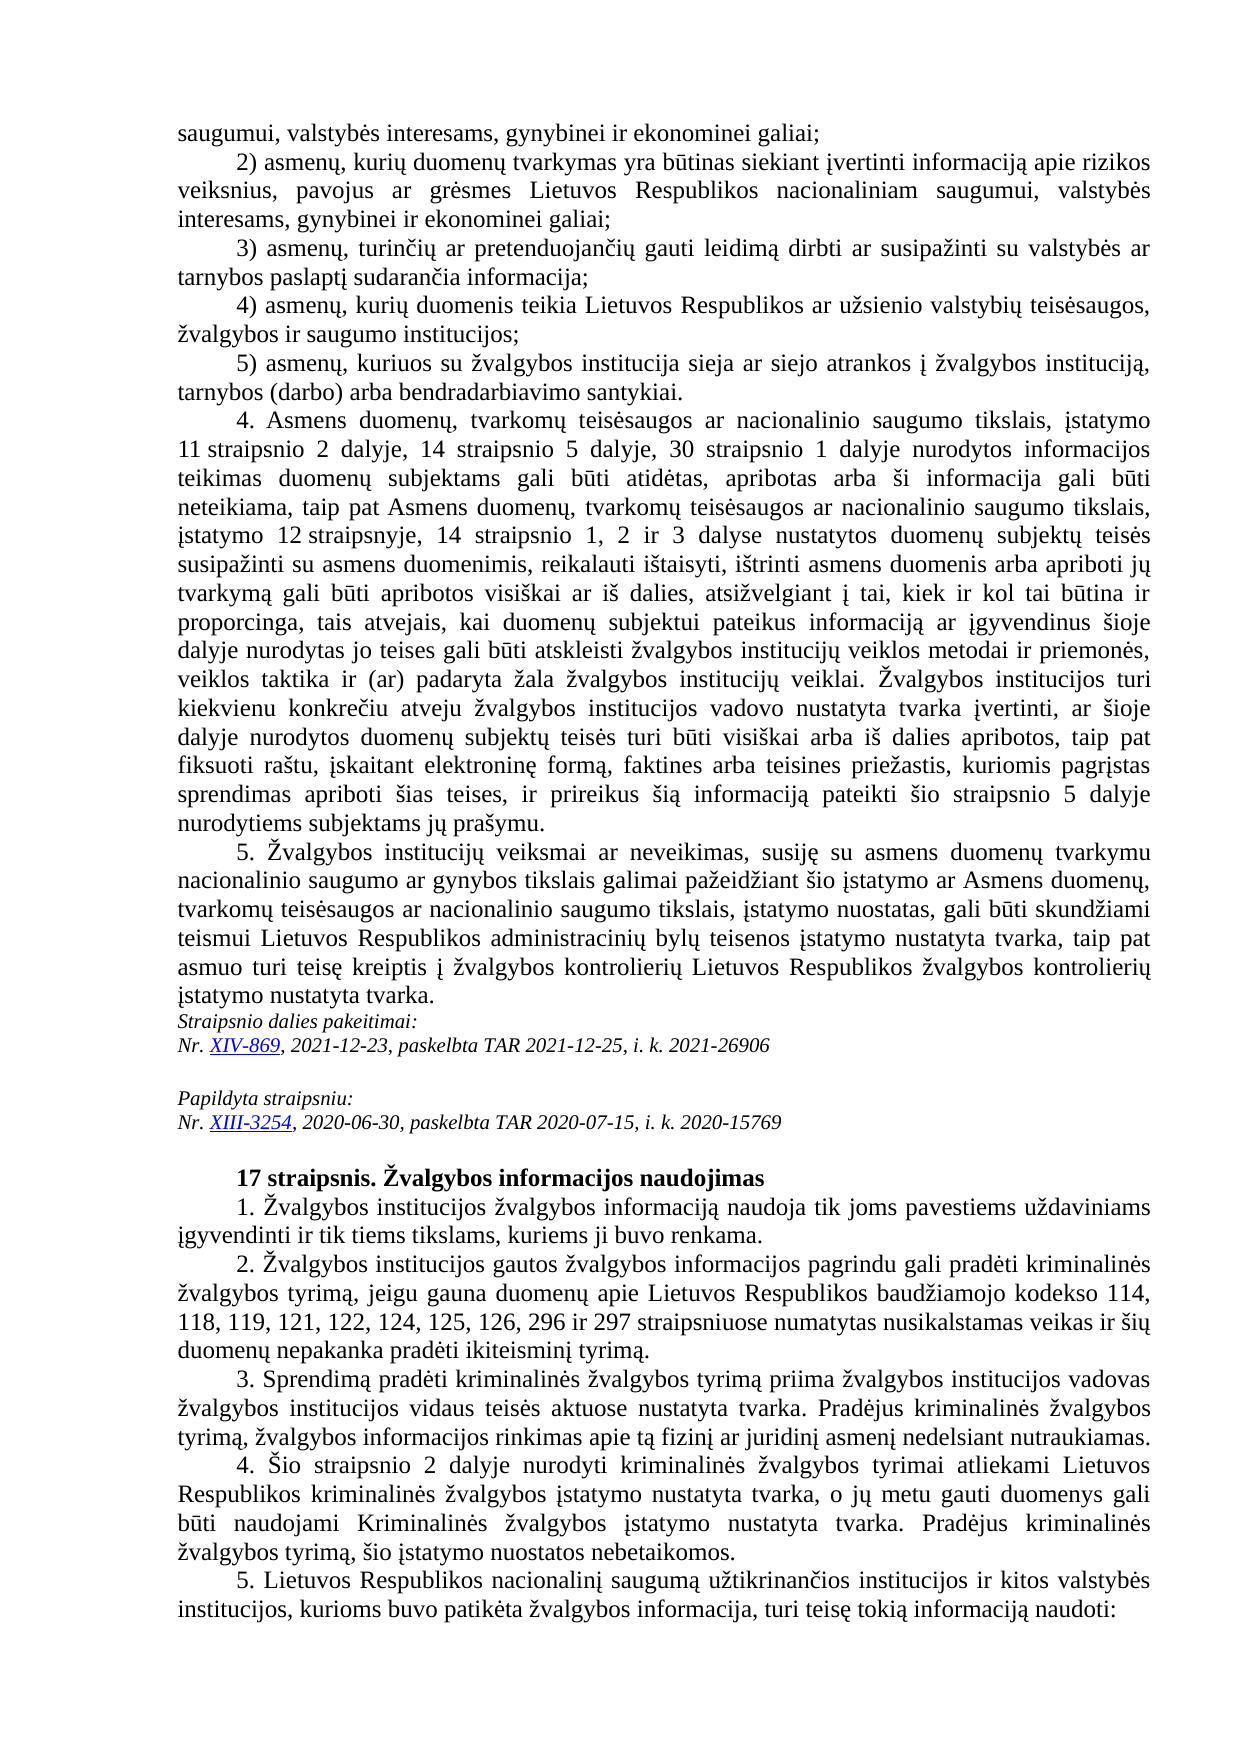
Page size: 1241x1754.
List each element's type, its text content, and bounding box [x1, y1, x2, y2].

text 3) asmenų, turinčių ar pretenduojančių gauti leidimą dirbti ar susipažinti su valstybės ar tarnybos paslaptį sudarančia informacija; [177, 233, 1152, 291]
text 5) asmenų, kuriuos su žvalgybos institucija sieja ar siejo atrankos į žvalgybos instituciją, tarnybos (darbo) arba bendradarbiavimo santykiai. [177, 348, 1152, 406]
text 3. Sprendimą pradėti kriminalinės žvalgybos tyrimą priima žvalgybos institucijos vadovas žvalgybos institucijos vidaus teisės aktuose nustatyta tvarka. Pradėjus kriminalinės žvalgybos tyrimą, žvalgybos informacijos rinkimas apie tą fizinį ar juridinį asmenį nedelsiant nutraukiamas. [177, 1364, 1152, 1451]
text saugumui, valstybės interesams, gynybinei ir ekonominei galiai; [177, 118, 1152, 147]
text 4) asmenų, kurių duomenis teikia Lietuvos Respublikos ar užsienio valstybių teisėsaugos, žvalgybos ir saugumo institucijos; [177, 291, 1152, 348]
text Papildyta straipsniu: [177, 1086, 1152, 1110]
text 1. Žvalgybos institucijos žvalgybos informaciją naudoja tik joms pavestiems uždaviniams įgyvendinti ir tik tiems tikslams, kuriems ji buvo renkama. [177, 1192, 1152, 1249]
text 2) asmenų, kurių duomenų tvarkymas yra būtinas siekiant įvertinti informaciją apie rizikos veiksnius, pavojus ar grėsmes Lietuvos Respublikos nacionaliniam saugumui, valstybės interesams, gynybinei ir ekonominei galiai; [177, 147, 1152, 233]
text 17 straipsnis. Žvalgybos informacijos naudojimas [177, 1163, 1152, 1192]
text 5. Žvalgybos institucijų veiksmai ar neveikimas, susiję su asmens duomenų tvarkymu nacionalinio saugumo ar gynybos tikslais galimai pažeidžiant šio įstatymo ar Asmens duomenų, tvarkomų teisėsaugos ar nacionalinio saugumo tikslais, įstatymo nuostatas, gali būti skundžiami teismui Lietuvos Respublikos administracinių bylų teisenos įstatymo nustatyta tvarka, taip pat asmuo turi teisę kreiptis į žvalgybos kontrolierių Lietuvos Respublikos žvalgybos kontrolierių įstatymo nustatyta tvarka. [177, 837, 1152, 1009]
text Nr. XIV-869, 2021-12-23, paskelbta TAR 2021-12-25, i. k. 2021-26906 [177, 1033, 1152, 1057]
text 4. Šio straipsnio 2 dalyje nurodyti kriminalinės žvalgybos tyrimai atliekami Lietuvos Respublikos kriminalinės žvalgybos įstatymo nustatyta tvarka, o jų metu gauti duomenys gali būti naudojami Kriminalinės žvalgybos įstatymo nustatyta tvarka. Pradėjus kriminalinės žvalgybos tyrimą, šio įstatymo nuostatos nebetaikomos. [177, 1451, 1152, 1566]
text 5. Lietuvos Respublikos nacionalinį saugumą užtikrinančios institucijos ir kitos valstybės institucijos, kurioms buvo patikėta žvalgybos informacija, turi teisę tokią informaciją naudoti: [177, 1566, 1152, 1623]
text Nr. XIII-3254, 2020-06-30, paskelbta TAR 2020-07-15, i. k. 2020-15769 [177, 1110, 1152, 1134]
text 4. Asmens duomenų, tvarkomų teisėsaugos ar nacionalinio saugumo tikslais, įstatymo 11 straipsnio 2 dalyje, 14 straipsnio 5 dalyje, 30 straipsnio 1 dalyje nurodytos informacijos teikimas duomenų subjektams gali būti atidėtas, apribotas arba ši informacija gali būti neteikiama, taip pat Asmens duomenų, tvarkomų teisėsaugos ar nacionalinio saugumo tikslais, įstatymo 12 straipsnyje, 14 straipsnio 1, 2 ir 3 dalyse nustatytos duomenų subjektų teisės susipažinti su asmens duomenimis, reikalauti ištaisyti, ištrinti asmens duomenis arba apriboti jų tvarkymą gali būti apribotos visiškai ar iš dalies, atsižvelgiant į tai, kiek ir kol tai būtina ir proporcinga, tais atvejais, kai duomenų subjektui pateikus informaciją ar įgyvendinus šioje dalyje nurodytas jo teises gali būti atskleisti žvalgybos institucijų veiklos metodai ir priemonės, veiklos taktika ir (ar) padaryta žala žvalgybos institucijų veiklai. Žvalgybos institucijos turi kiekvienu konkrečiu atveju žvalgybos institucijos vadovo nustatyta tvarka įvertinti, ar šioje dalyje nurodytos duomenų subjektų teisės turi būti visiškai arba iš dalies apribotos, taip pat fiksuoti raštu, įskaitant elektroninę formą, faktines arba teisines priežastis, kuriomis pagrįstas sprendimas apriboti šias teises, ir prireikus šią informaciją pateikti šio straipsnio 5 dalyje nurodytiems subjektams jų prašymu. [177, 406, 1152, 837]
text Straipsnio dalies pakeitimai: [177, 1009, 1152, 1033]
text 2. Žvalgybos institucijos gautos žvalgybos informacijos pagrindu gali pradėti kriminalinės žvalgybos tyrimą, jeigu gauna duomenų apie Lietuvos Respublikos baudžiamojo kodekso 114, 118, 119, 121, 122, 124, 125, 126, 296 ir 297 straipsniuose numatytas nusikalstamas veikas ir šių duomenų nepakanka pradėti ikiteisminį tyrimą. [177, 1249, 1152, 1364]
